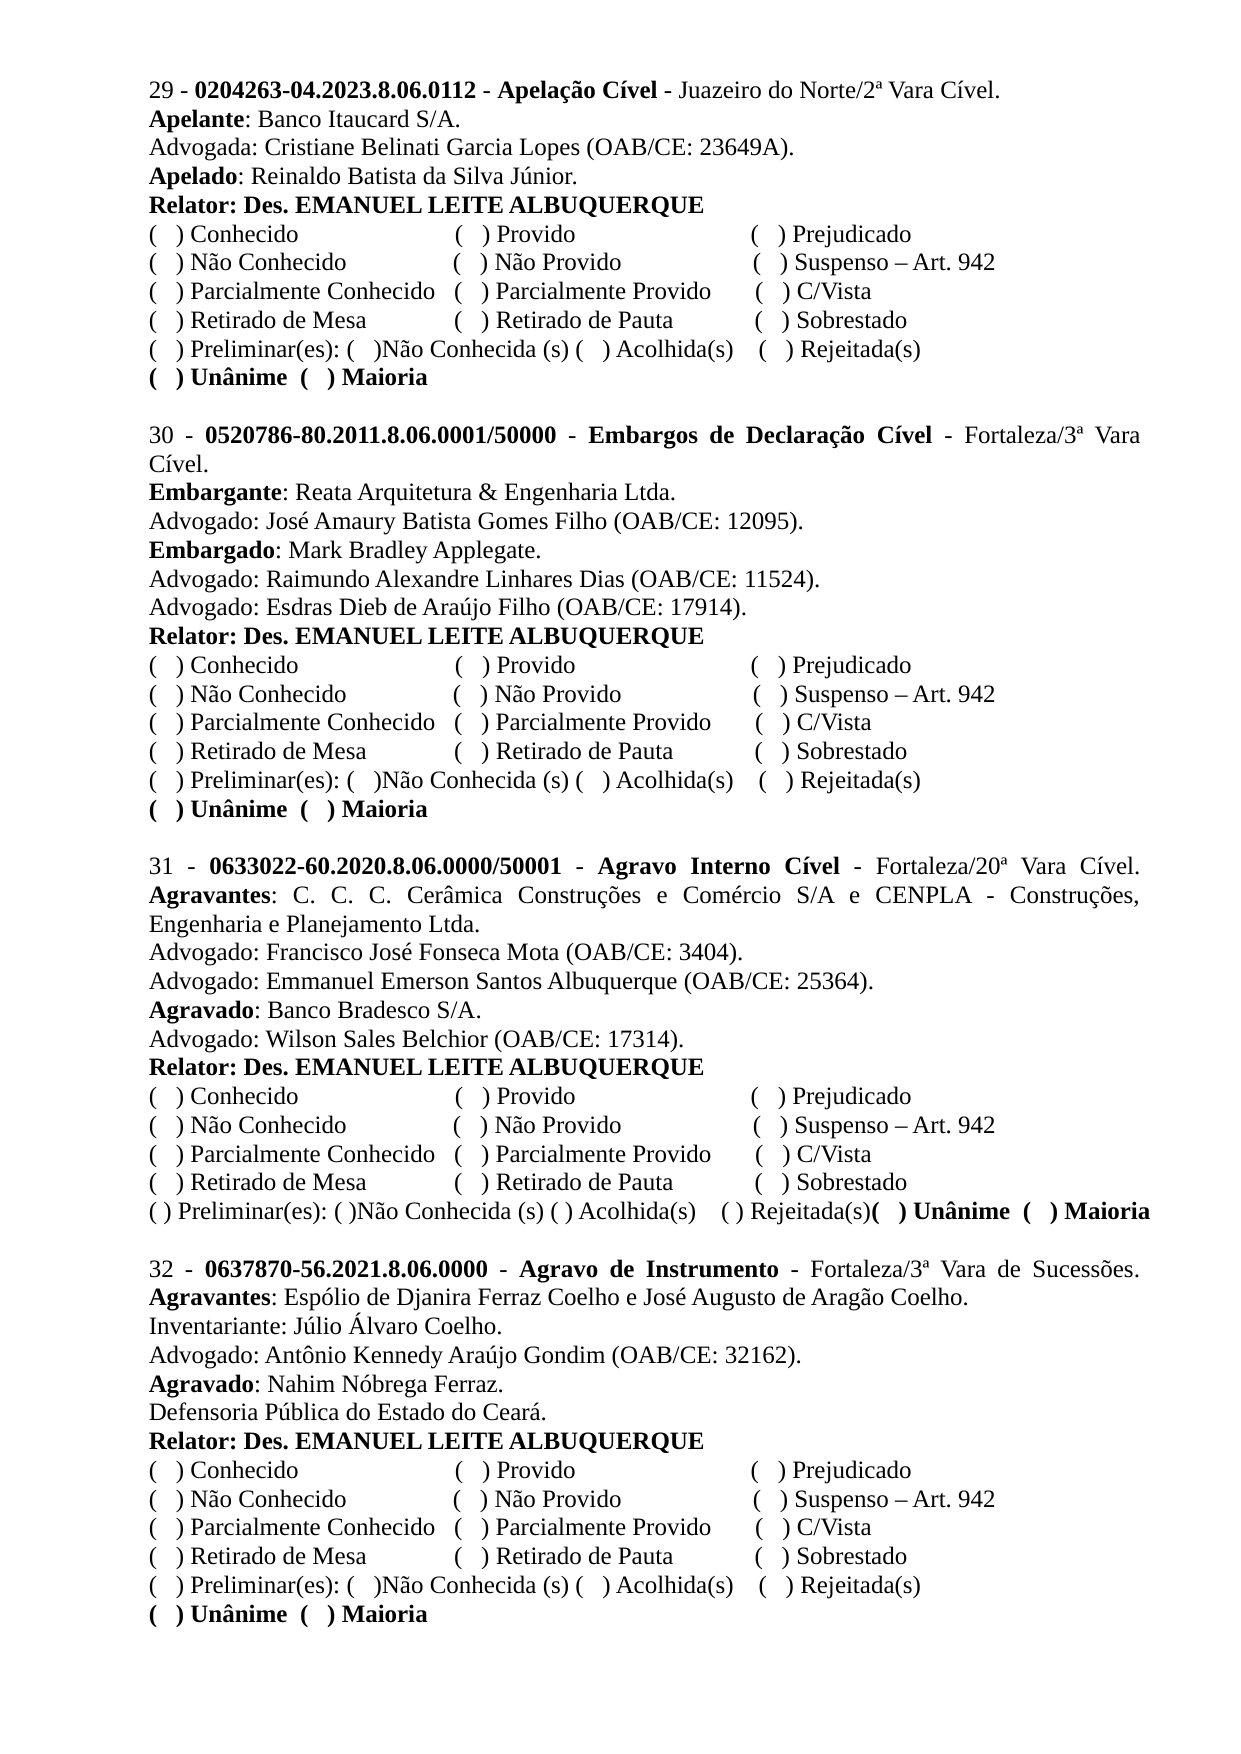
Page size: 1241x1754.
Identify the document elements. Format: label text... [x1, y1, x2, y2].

text ( ) Não Conhecido ( ) Não Provido ( ) Suspenso – Art. 942 [148, 247, 1158, 276]
text Advogado: Wilson Sales Belchior (OAB/CE: 17314). [148, 1024, 1141, 1052]
text Advogado: Esdras Dieb de Araújo Filho (OAB/CE: 17914). [148, 592, 1141, 621]
text ( ) Parcialmente Conhecido ( ) Parcialmente Provido ( ) C/Vista [148, 707, 1158, 736]
text ( ) Não Conhecido ( ) Não Provido ( ) Suspenso – Art. 942 [148, 1484, 1158, 1512]
text ( ) Unânime ( ) Maioria [148, 794, 1158, 822]
text Embargado: Mark Bradley Applegate. [148, 535, 1141, 564]
text ( ) Unânime ( ) Maioria [148, 362, 1158, 391]
text Relator: Des. EMANUEL LEITE ALBUQUERQUE [148, 1426, 1141, 1455]
text ( ) Parcialmente Conhecido ( ) Parcialmente Provido ( ) C/Vista [148, 1512, 1158, 1541]
text Embargante: Reata Arquitetura & Engenharia Ltda. [148, 477, 1141, 506]
text ( ) Preliminar(es): ( )Não Conhecida (s) ( ) Acolhida(s) ( ) Rejeitada(s) [148, 765, 1158, 794]
text Advogada: Cristiane Belinati Garcia Lopes (OAB/CE: 23649A). [148, 132, 1141, 161]
text ( ) Unânime ( ) Maioria [148, 1599, 1158, 1627]
text ( ) Preliminar(es): ( )Não Conhecida (s) ( ) Acolhida(s) ( ) Rejeitada(s) [148, 334, 1158, 362]
text Advogado: Raimundo Alexandre Linhares Dias (OAB/CE: 11524). [148, 564, 1141, 592]
text ( ) Conhecido ( ) Provido ( ) Prejudicado [148, 650, 1141, 679]
text Relator: Des. EMANUEL LEITE ALBUQUERQUE [148, 621, 1141, 650]
text ( ) Parcialmente Conhecido ( ) Parcialmente Provido ( ) C/Vista [148, 1139, 1158, 1167]
text Defensoria Pública do Estado do Ceará. [148, 1397, 1141, 1426]
text ( ) Conhecido ( ) Provido ( ) Prejudicado [148, 1455, 1141, 1484]
text ( ) Retirado de Mesa ( ) Retirado de Pauta ( ) Sobrestado [148, 1167, 1158, 1196]
text Apelado: Reinaldo Batista da Silva Júnior. [148, 161, 1141, 190]
text 32 - 0637870-56.2021.8.06.0000 - Agravo de Instrumento - Fortaleza/3ª Vara de Sucessões. Agravantes: Espólio de Djanira Ferraz Coelho e José Augusto de Aragão Coelho. [148, 1254, 1141, 1311]
text Advogado: Antônio Kennedy Araújo Gondim (OAB/CE: 32162). [148, 1340, 1141, 1369]
text ( ) Não Conhecido ( ) Não Provido ( ) Suspenso – Art. 942 [148, 679, 1158, 707]
text ( ) Conhecido ( ) Provido ( ) Prejudicado [148, 219, 1141, 247]
text Agravado: Nahim Nóbrega Ferraz. [148, 1369, 1141, 1397]
text Apelante: Banco Itaucard S/A. [148, 104, 1141, 132]
text Relator: Des. EMANUEL LEITE ALBUQUERQUE [148, 190, 1141, 219]
text Agravado: Banco Bradesco S/A. [148, 995, 1141, 1024]
text ( ) Não Conhecido ( ) Não Provido ( ) Suspenso – Art. 942 [148, 1110, 1158, 1139]
text ( ) Preliminar(es): ( )Não Conhecida (s) ( ) Acolhida(s) ( ) Rejeitada(s) [148, 1570, 1158, 1599]
text Advogado: Francisco José Fonseca Mota (OAB/CE: 3404). [148, 937, 1141, 966]
text Relator: Des. EMANUEL LEITE ALBUQUERQUE [148, 1052, 1141, 1081]
text 29 - 0204263-04.2023.8.06.0112 - Apelação Cível - Juazeiro do Norte/2ª Vara Cível. [148, 75, 1141, 104]
text ( ) Retirado de Mesa ( ) Retirado de Pauta ( ) Sobrestado [148, 305, 1158, 334]
text 30 - 0520786-80.2011.8.06.0001/50000 - Embargos de Declaração Cível - Fortaleza/3ª Vara Cível. [148, 420, 1141, 477]
text Advogado: José Amaury Batista Gomes Filho (OAB/CE: 12095). [148, 506, 1141, 535]
text ( ) Parcialmente Conhecido ( ) Parcialmente Provido ( ) C/Vista [148, 276, 1158, 305]
text ( ) Preliminar(es): ( )Não Conhecida (s) ( ) Acolhida(s) ( ) Rejeitada(s)( ) Unânime ( ) Maioria [148, 1196, 1158, 1225]
text Advogado: Emmanuel Emerson Santos Albuquerque (OAB/CE: 25364). [148, 966, 1141, 995]
text ( ) Retirado de Mesa ( ) Retirado de Pauta ( ) Sobrestado [148, 736, 1158, 765]
text ( ) Retirado de Mesa ( ) Retirado de Pauta ( ) Sobrestado [148, 1541, 1158, 1570]
text 31 - 0633022-60.2020.8.06.0000/50001 - Agravo Interno Cível - Fortaleza/20ª Vara Cível. Agravantes: C. C. C. Cerâmica Construções e Comércio S/A e CENPLA - Construções, Engenharia e Planejamento Ltda. [148, 851, 1141, 937]
text Inventariante: Júlio Álvaro Coelho. [148, 1311, 1141, 1340]
text ( ) Conhecido ( ) Provido ( ) Prejudicado [148, 1081, 1141, 1110]
